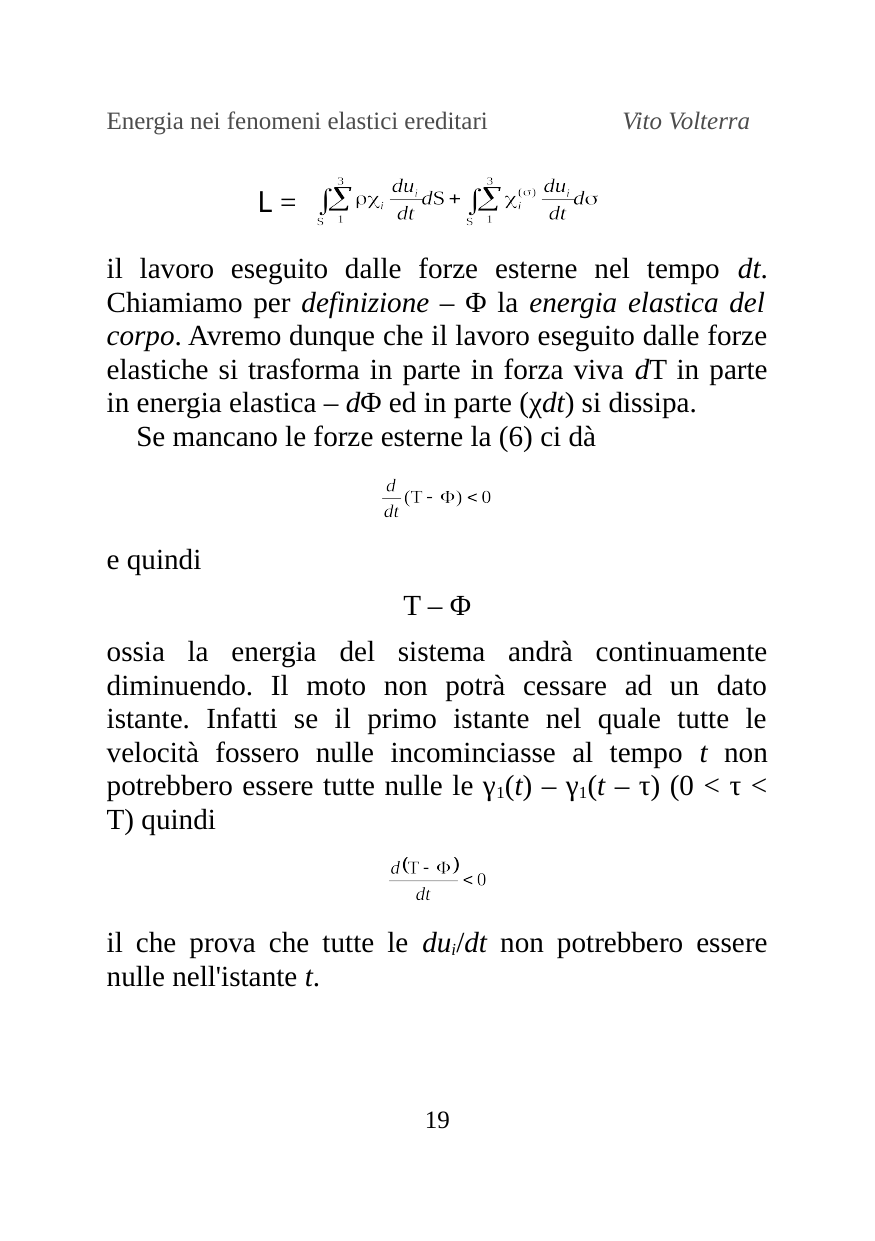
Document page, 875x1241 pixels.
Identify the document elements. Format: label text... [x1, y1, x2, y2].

text L = [106, 164, 768, 239]
text il che prova che tutte le dui/dt non potrebbero essere nulle nell'istante t. [106, 925, 768, 992]
text T – Φ [106, 588, 768, 622]
text ossia la energia del sistema andrà continuamente diminuendo. Il moto non potrà cessare ad un dato istante. Infatti se il primo istante nel quale tutte le velocità fossero nulle incominciasse al tempo t non potrebbero essere tutte nulle le γ1(t) – γ1(t – τ) (0 < τ < T) quindi [106, 634, 768, 836]
text Se mancano le forze esterne la (6) ci dà [106, 419, 768, 453]
text il lavoro eseguito dalle forze esterne nel tempo dt. Chiamiamo per definizione – Φ la energia elastica del corpo. Avremo dunque che il lavoro eseguito dalle forze elastiche si trasforma in parte in forza viva dT in parte in energia elastica – dΦ ed in parte (χdt) si dissipa. [106, 251, 768, 419]
text e quindi [106, 542, 768, 576]
